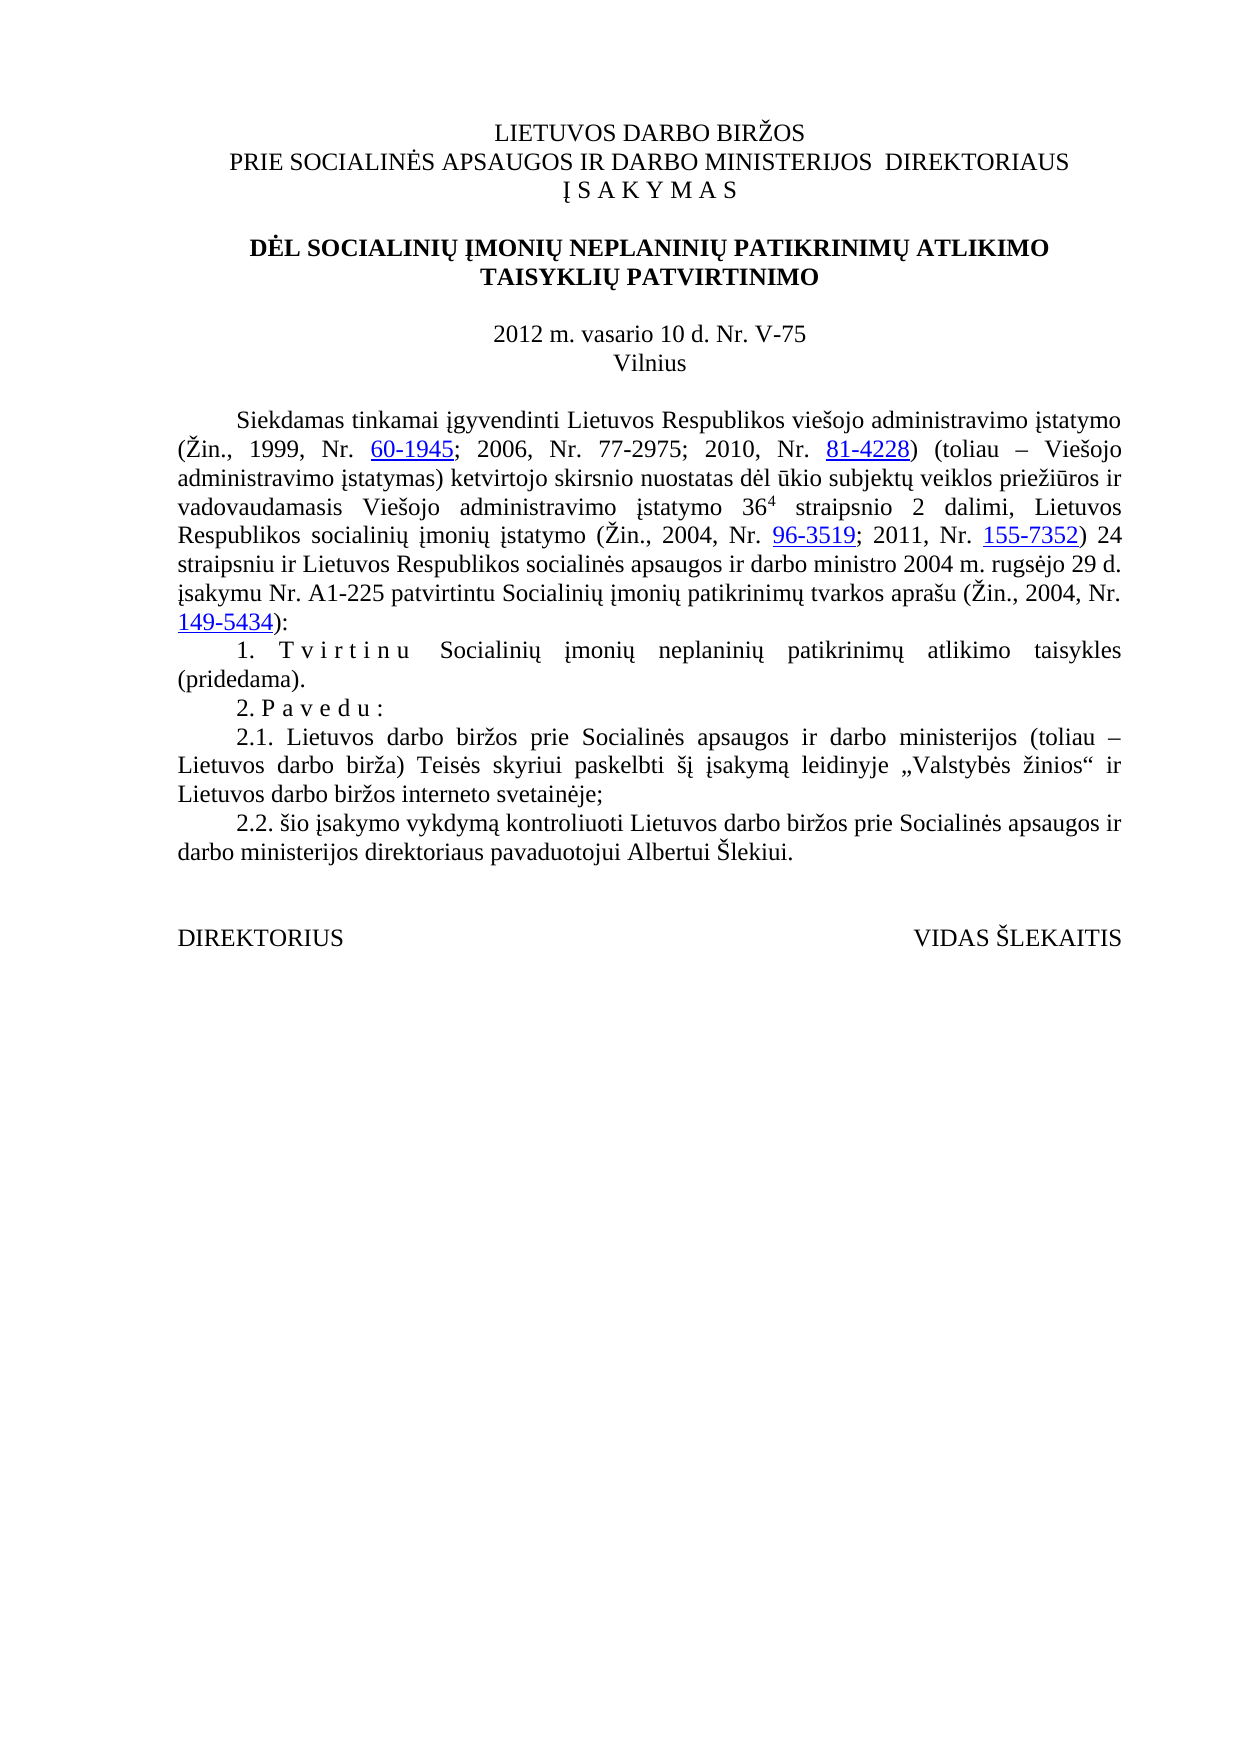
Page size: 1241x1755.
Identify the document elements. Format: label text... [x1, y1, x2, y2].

text 2.1. Lietuvos darbo biržos prie Socialinės apsaugos ir darbo ministerijos (toliau – Lietuvos darbo birža) Teisės skyriui paskelbti šį įsakymą leidinyje „Valstybės žinios“ ir Lietuvos darbo biržos interneto svetainėje; [177, 722, 1122, 808]
text prie socialinės apsaugos ir darbo ministerijos DIREKTORIAUS [177, 147, 1122, 176]
text LIETUVOS DARBO BIRŽOS [177, 118, 1122, 147]
text Siekdamas tinkamai įgyvendinti Lietuvos Respublikos viešojo administravimo įstatymo (Žin., 1999, Nr. 60-1945; 2006, Nr. 77-2975; 2010, Nr. 81-4228) (toliau – Viešojo administravimo įstatymas) ketvirtojo skirsnio nuostatas dėl ūkio subjektų veiklos priežiūros ir vadovaudamasis Viešojo administravimo įstatymo 364 straipsnio 2 dalimi, Lietuvos Respublikos socialinių įmonių įstatymo (Žin., 2004, Nr. 96-3519; 2011, Nr. 155-7352) 24 straipsniu ir Lietuvos Respublikos socialinės apsaugos ir darbo ministro 2004 m. rugsėjo 29 d. įsakymu Nr. A1-225 patvirtintu Socialinių įmonių patikrinimų tvarkos aprašu (Žin., 2004, Nr. 149-5434): [177, 406, 1122, 636]
text Vilnius [177, 348, 1122, 377]
text 2.2. šio įsakymo vykdymą kontroliuoti Lietuvos darbo biržos prie Socialinės apsaugos ir darbo ministerijos direktoriaus pavaduotojui Albertui Šlekiui. [177, 808, 1122, 866]
text Į S A K Y M A S [177, 176, 1122, 204]
text 1. Tvirtinu Socialinių įmonių neplaninių patikrinimų atlikimo taisykles (pridedama). [177, 636, 1122, 693]
text DĖL SOCIALINIŲ ĮMONIŲ NEPLANINIŲ PATIKRINIMŲ ATLIKIMO TAISYKLIŲ PATVIRTINIMO [177, 233, 1122, 291]
text 2012 m. vasario 10 d. Nr. V-75 [177, 319, 1122, 348]
text 2. Pavedu: [177, 693, 1122, 722]
text Direktorius Vidas Šlekaitis [177, 923, 1122, 952]
